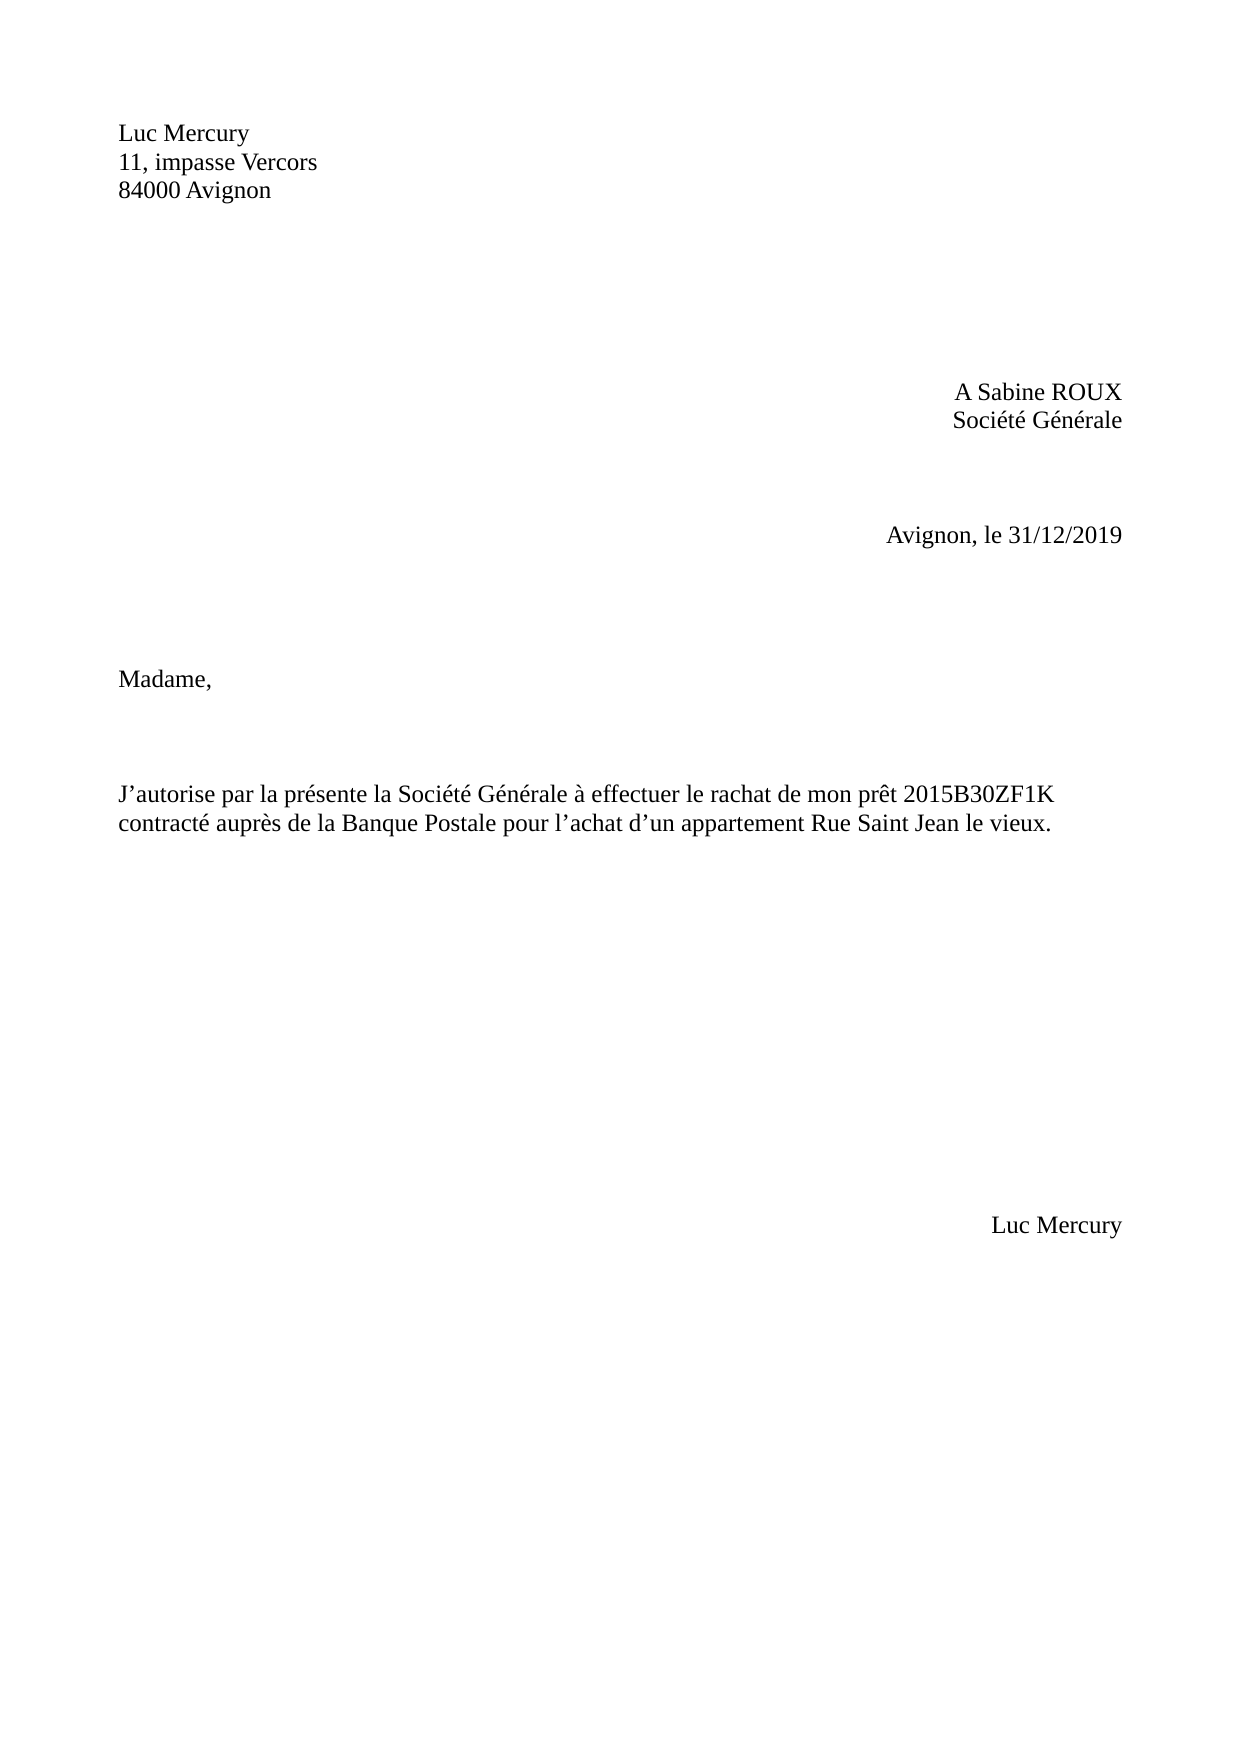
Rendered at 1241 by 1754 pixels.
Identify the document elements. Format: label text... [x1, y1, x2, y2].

text Avignon, le 31/12/2019 [118, 521, 1122, 549]
text Luc Mercury [118, 118, 1122, 147]
text A Sabine ROUX [118, 377, 1122, 406]
text J’autorise par la présente la Société Générale à effectuer le rachat de mon prêt 2015B30ZF1K contracté auprès de la Banque Postale pour l’achat d’un appartement Rue Saint Jean le vieux. [118, 779, 1122, 837]
text Société Générale [118, 406, 1122, 434]
text 84000 Avignon [118, 176, 1122, 204]
text Madame, [118, 664, 1122, 693]
text 11, impasse Vercors [118, 147, 1122, 176]
text Luc Mercury [118, 1211, 1122, 1239]
